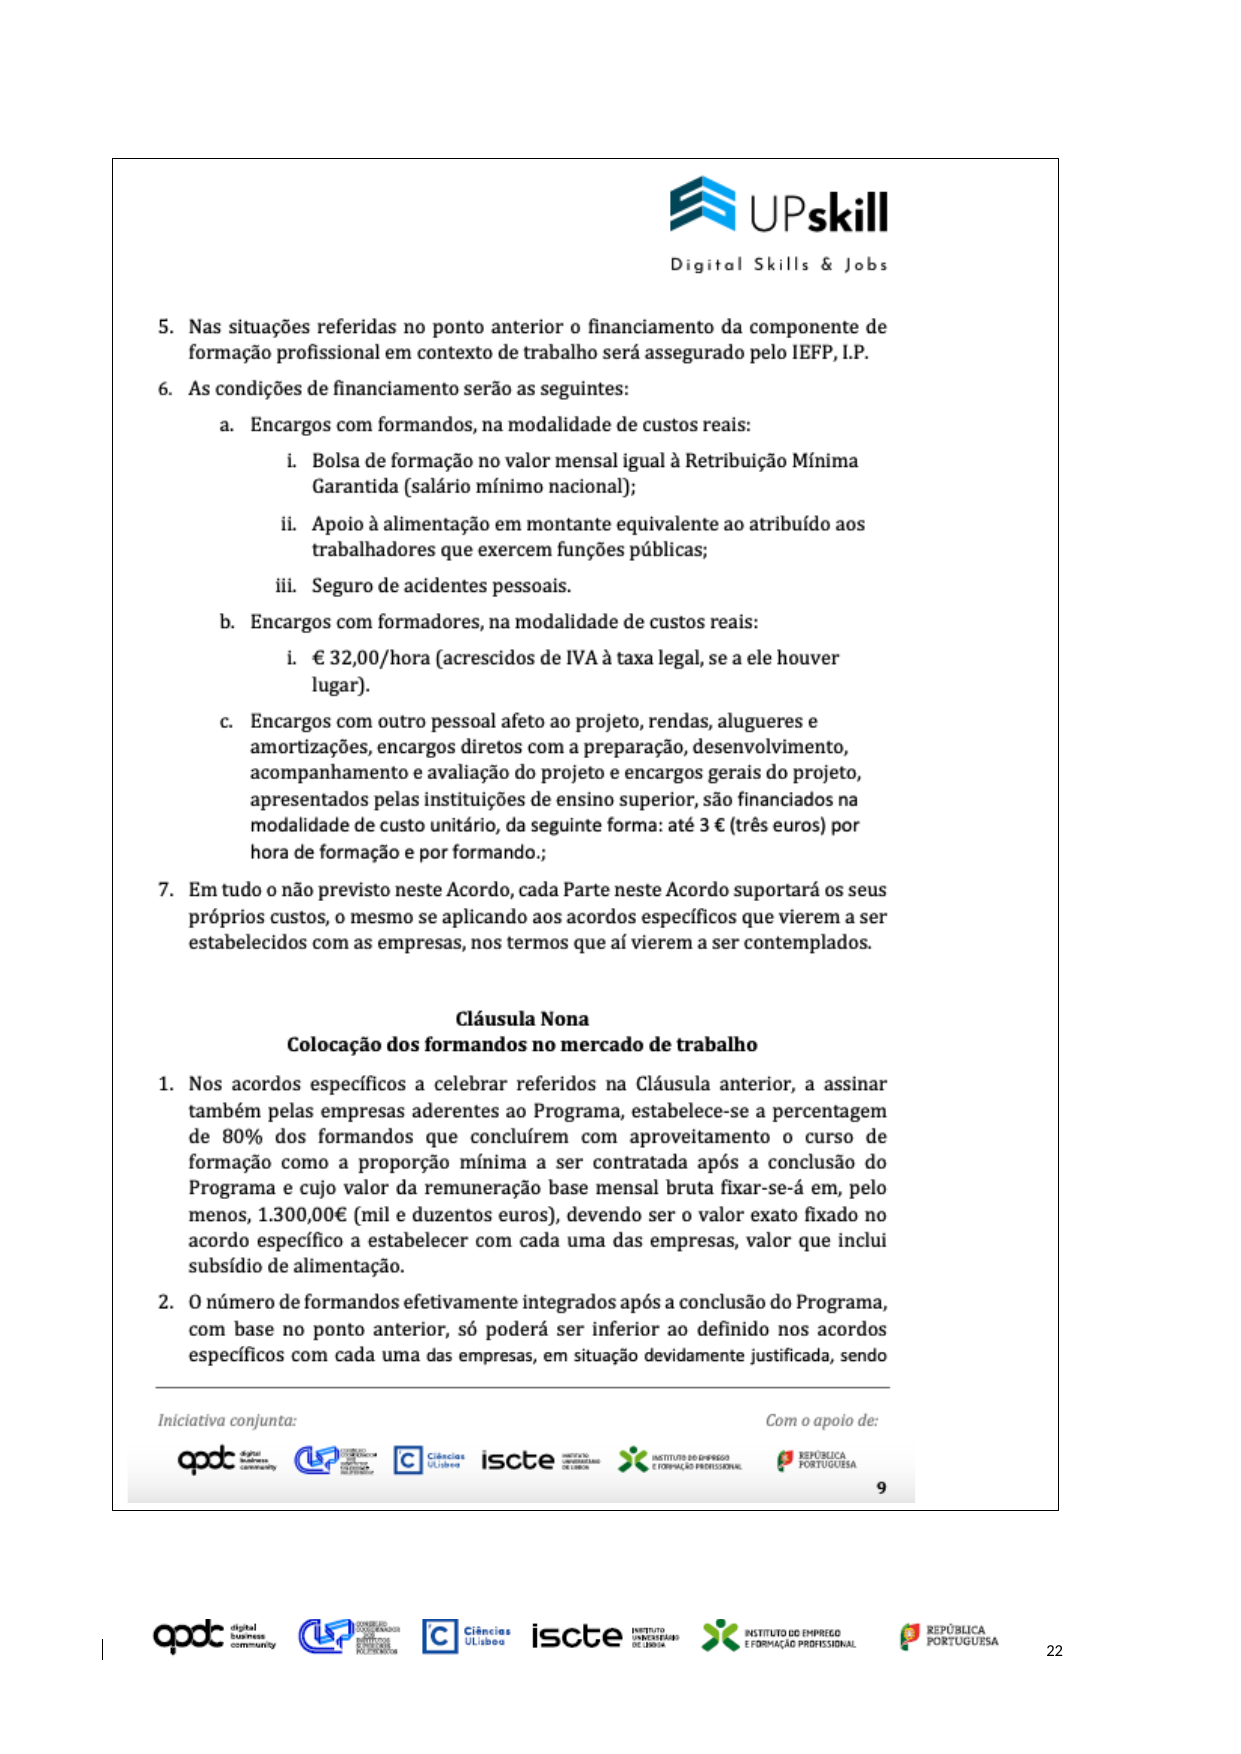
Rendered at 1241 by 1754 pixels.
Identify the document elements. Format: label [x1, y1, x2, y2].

picture [127, 165, 916, 1503]
picture [112, 1619, 1034, 1662]
